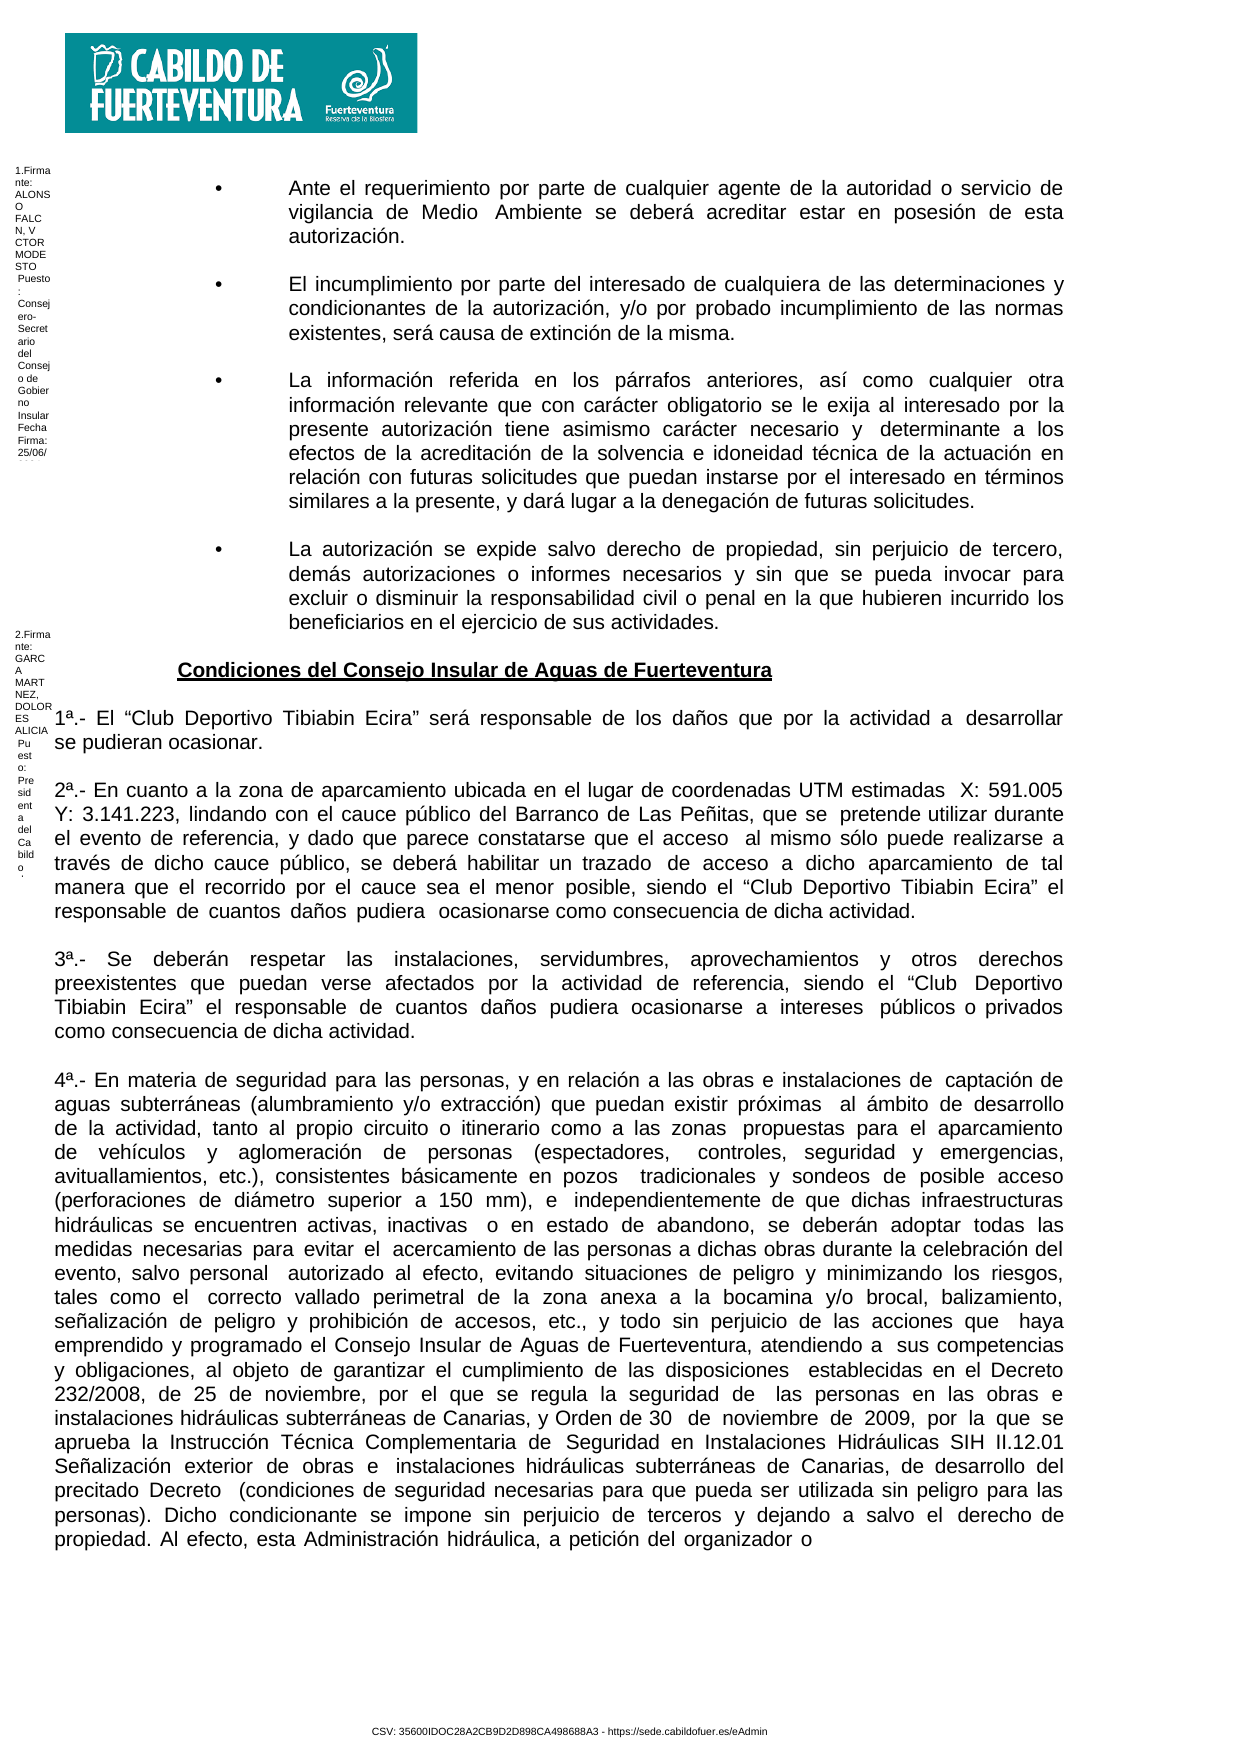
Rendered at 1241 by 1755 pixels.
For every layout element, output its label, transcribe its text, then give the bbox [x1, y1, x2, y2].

list La autorización se expide salvo derecho de propiedad, sin perjuicio de tercero, demás autorizaciones o informes necesarios y sin que se pueda invocar para excluir o disminuir la responsabilidad civil o penal en la que hubieren incurrido los beneficiarios en el ejercicio de sus actividades. [215, 537, 1064, 634]
list Puesto: Presidenta del Cabildo de Fuerteventura Fecha Firma: 25/06/2024 11:15:12 [18, 737, 34, 877]
list [13, 164, 52, 461]
subtitle Condiciones del Consejo Insular de Aguas de Fuerteventura [177, 657, 1241, 681]
text 1ª.- El “Club Deportivo Tibiabin Ecira” será responsable de los daños que por la actividad a desarrollar se pudieran ocasionar. [54, 706, 1064, 754]
text 4ª.- En materia de seguridad para las personas, y en relación a las obras e instalaciones de captación de aguas subterráneas (alumbramiento y/o extracción) que puedan existir próximas al ámbito de desarrollo de la actividad, tanto al propio circuito o itinerario como a las zonas propuestas para el aparcamiento de vehículos y aglomeración de personas (espectadores, controles, seguridad y emergencias, avituallamientos, etc.), consistentes básicamente en pozos tradicionales y sondeos de posible acceso (perforaciones de diámetro superior a 150 mm), e independientemente de que dichas infraestructuras hidráulicas se encuentren activas, inactivas o en estado de abandono, se deberán adoptar todas las medidas necesarias para evitar el acercamiento de las personas a dichas obras durante la celebración del evento, salvo personal autorizado al efecto, evitando situaciones de peligro y minimizando los riesgos, tales como el correcto vallado perimetral de la zona anexa a la bocamina y/o brocal, balizamiento, señalización de peligro y prohibición de accesos, etc., y todo sin perjuicio de las acciones que haya emprendido y programado el Consejo Insular de Aguas de Fuerteventura, atendiendo a sus competencias y obligaciones, al objeto de garantizar el cumplimiento de las disposiciones establecidas en el Decreto 232/2008, de 25 de noviembre, por el que se regula la seguridad de las personas en las obras e instalaciones hidráulicas subterráneas de Canarias, y Orden de 30 de noviembre de 2009, por la que se aprueba la Instrucción Técnica Complementaria de Seguridad en Instalaciones Hidráulicas SIH II.12.01 Señalización exterior de obras e instalaciones hidráulicas subterráneas de Canarias, de desarrollo del precitado Decreto (condiciones de seguridad necesarias para que pueda ser utilizada sin peligro para las personas). Dicho condicionante se impone sin perjuicio de terceros y dejando a salvo el derecho de propiedad. Al efecto, esta Administración hidráulica, a petición del organizador o [54, 1067, 1064, 1551]
list 2.Firmante: GARC A MART NEZ, DOLORES ALICIA [15, 629, 52, 737]
list Ante el requerimiento por parte de cualquier agente de la autoridad o servicio de vigilancia de Medio Ambiente se deberá acreditar estar en posesión de esta autorización. [215, 176, 1064, 248]
text 3ª.- Se deberán respetar las instalaciones, servidumbres, aprovechamientos y otros derechos preexistentes que puedan verse afectados por la actividad de referencia, siendo el “Club Deportivo Tibiabin Ecira” el responsable de cuantos daños pudiera ocasionarse a intereses públicos o privados como consecuencia de dicha actividad. [54, 947, 1064, 1043]
list Puesto: Consejero-Secretario del Consejo de Gobierno Insular Fecha Firma: 25/06/2024 10:39:54 [18, 273, 51, 461]
list El incumplimiento por parte del interesado de cualquiera de las determinaciones y condicionantes de la autorización, y/o por probado incumplimiento de las normas existentes, será causa de extinción de la misma. [215, 272, 1064, 344]
list 1.Firmante: ALONSO FALC N, V CTOR MODESTO [15, 165, 52, 273]
text 2ª.- En cuanto a la zona de aparcamiento ubicada en el lugar de coordenadas UTM estimadas X: 591.005 Y: 3.141.223, lindando con el cauce público del Barranco de Las Peñitas, que se pretende utilizar durante el evento de referencia, y dado que parece constatarse que el acceso al mismo sólo puede realizarse a través de dicho cauce público, se deberá habilitar un trazado de acceso a dicho aparcamiento de tal manera que el recorrido por el cauce sea el menor posible, siendo el “Club Deportivo Tibiabin Ecira” el responsable de cuantos daños pudiera ocasionarse como consecuencia de dicha actividad. [54, 778, 1064, 923]
list La información referida en los párrafos anteriores, así como cualquier otra información relevante que con carácter obligatorio se le exija al interesado por la presente autorización tiene asimismo carácter necesario y determinante a los efectos de la acreditación de la solvencia e idoneidad técnica de la actuación en relación con futuras solicitudes que puedan instarse por el interesado en términos similares a la presente, y dará lugar a la denegación de futuras solicitudes. [215, 368, 1064, 513]
